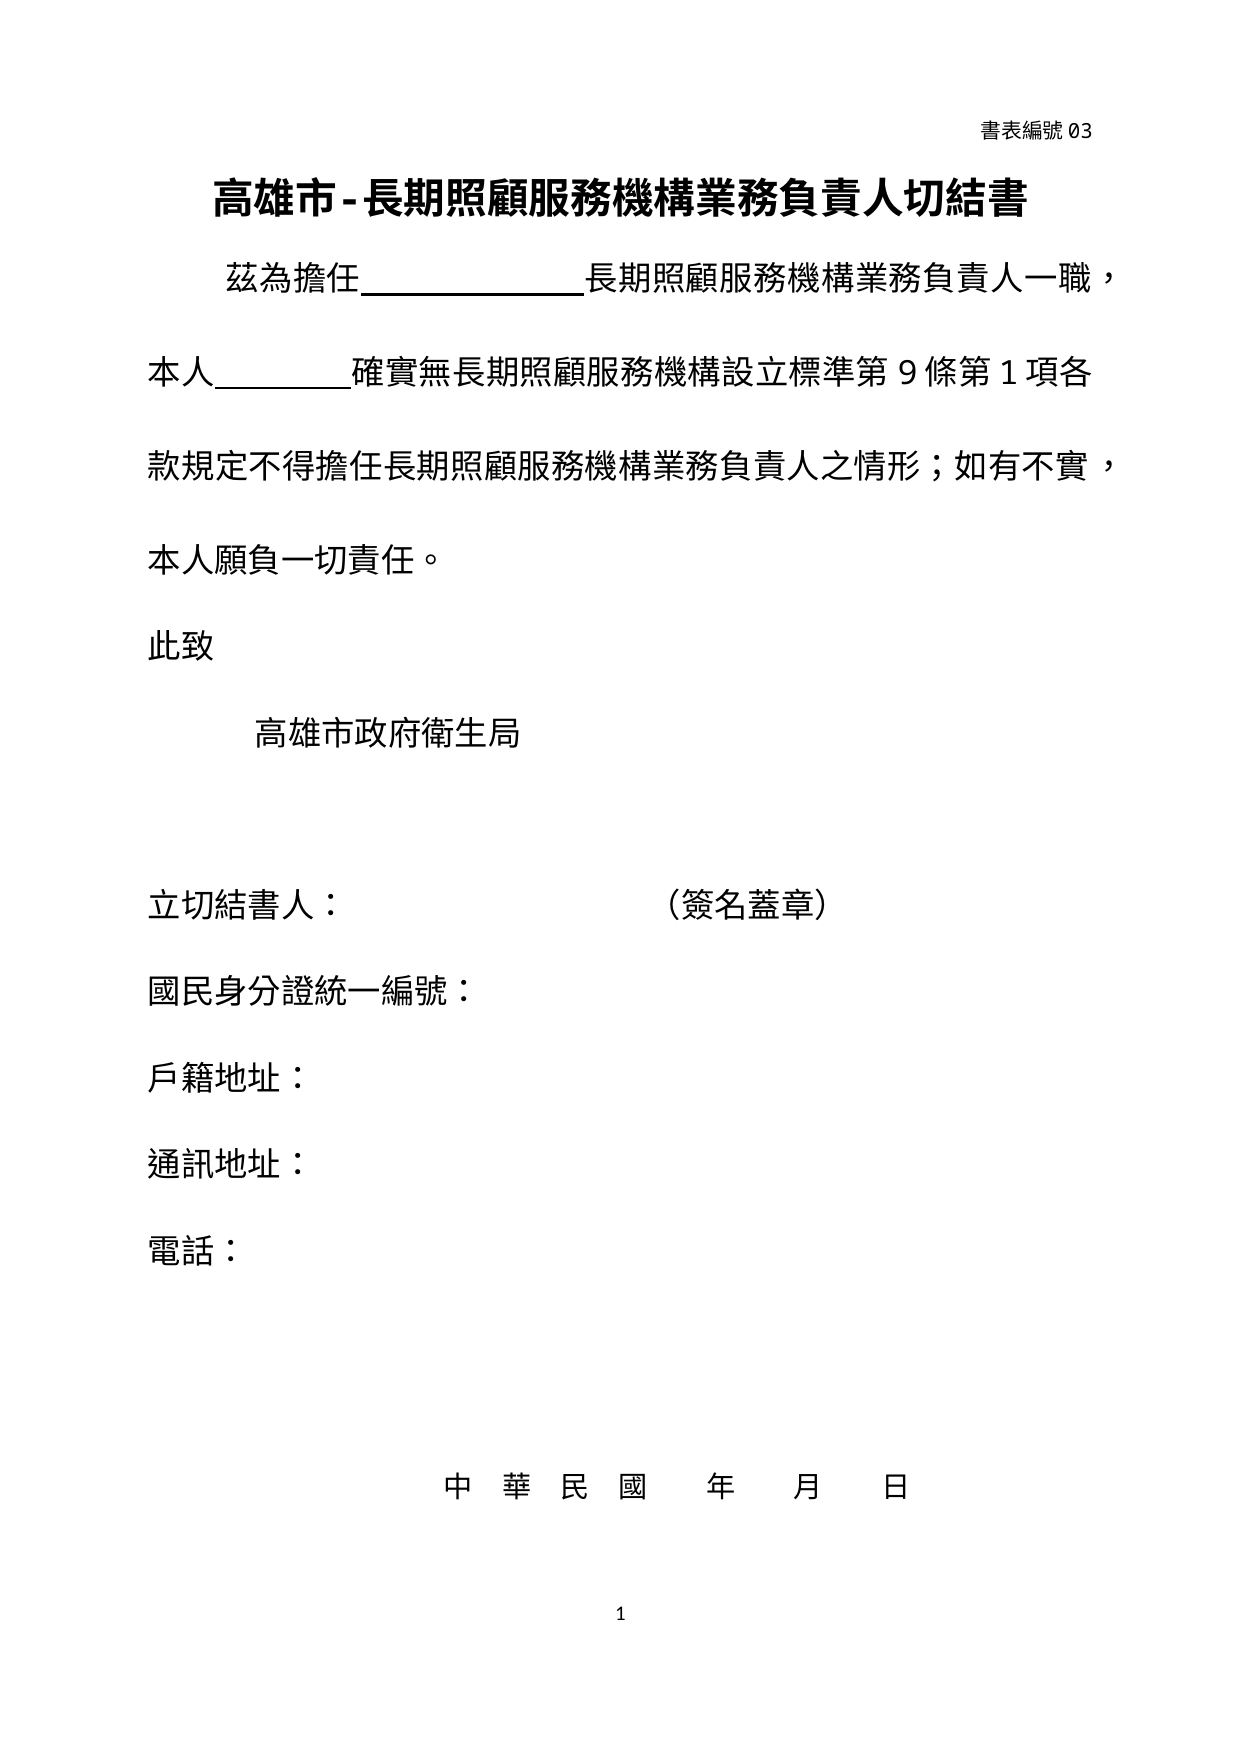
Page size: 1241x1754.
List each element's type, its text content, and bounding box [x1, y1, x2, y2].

text 中 華 民 國 年 月 日 [148, 1443, 1092, 1505]
text 高雄市-長期照顧服務機構業務負責人切結書 [148, 153, 1092, 216]
text 戶籍地址： [148, 1034, 1092, 1096]
text 立切結書人： （簽名蓋章） [148, 861, 1092, 923]
text 茲為擔任 長期照顧服務機構業務負責人一職，本人 確實無長期照顧服務機構設立標準第9條第1項各款規定不得擔任長期照顧服務機構業務負責人之情形；如有不實，本人願負一切責任。 [148, 234, 1092, 578]
text 電話： [148, 1207, 1092, 1269]
text 高雄市政府衛生局 [214, 689, 1092, 751]
text 此致 [148, 602, 1092, 665]
text 通訊地址： [148, 1121, 1092, 1183]
text 國民身分證統一編號： [148, 947, 1092, 1010]
